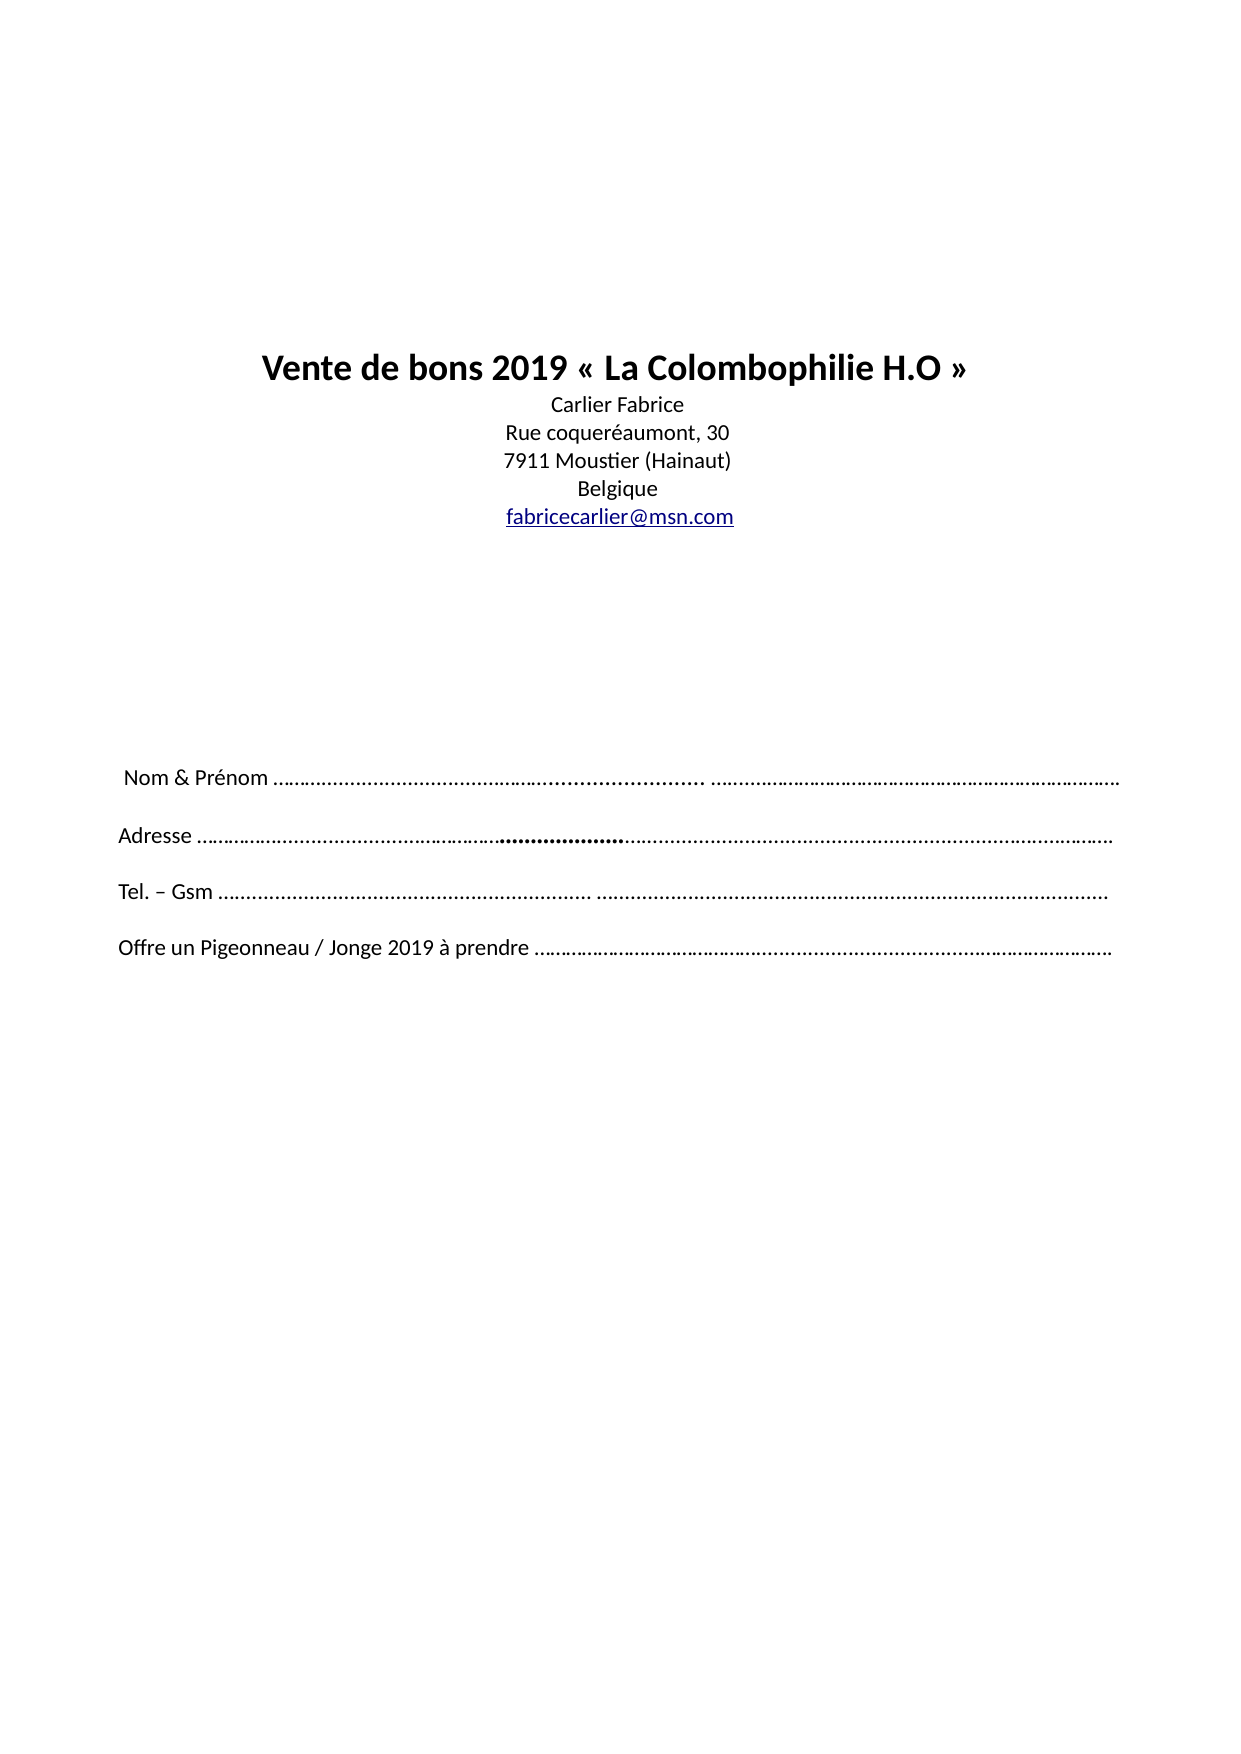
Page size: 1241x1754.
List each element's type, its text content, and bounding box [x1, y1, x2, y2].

text Nom & Prénom ………...............................………......................... ….......…………………………………………………………. [118, 762, 1122, 792]
text Tel. – Gsm ….............................................................. …...................................................................................... [118, 877, 1122, 905]
text Carlier Fabrice [118, 390, 1122, 418]
text 7911 Moustier (Hainaut) [118, 446, 1122, 474]
text Vente de bons 2019 « La Colombophilie H.O » [118, 344, 1122, 390]
text Rue coqueréaumont, 30 [118, 418, 1122, 446]
text fabricecarlier@msn.com [118, 502, 1122, 530]
text Offre un Pigeonneau / Jonge 2019 à prendre …………………………………….......................................……………………. [118, 933, 1122, 961]
text Adresse …………….........................……………....................….................................................................….....………. [118, 820, 1122, 849]
text Belgique [118, 474, 1122, 502]
